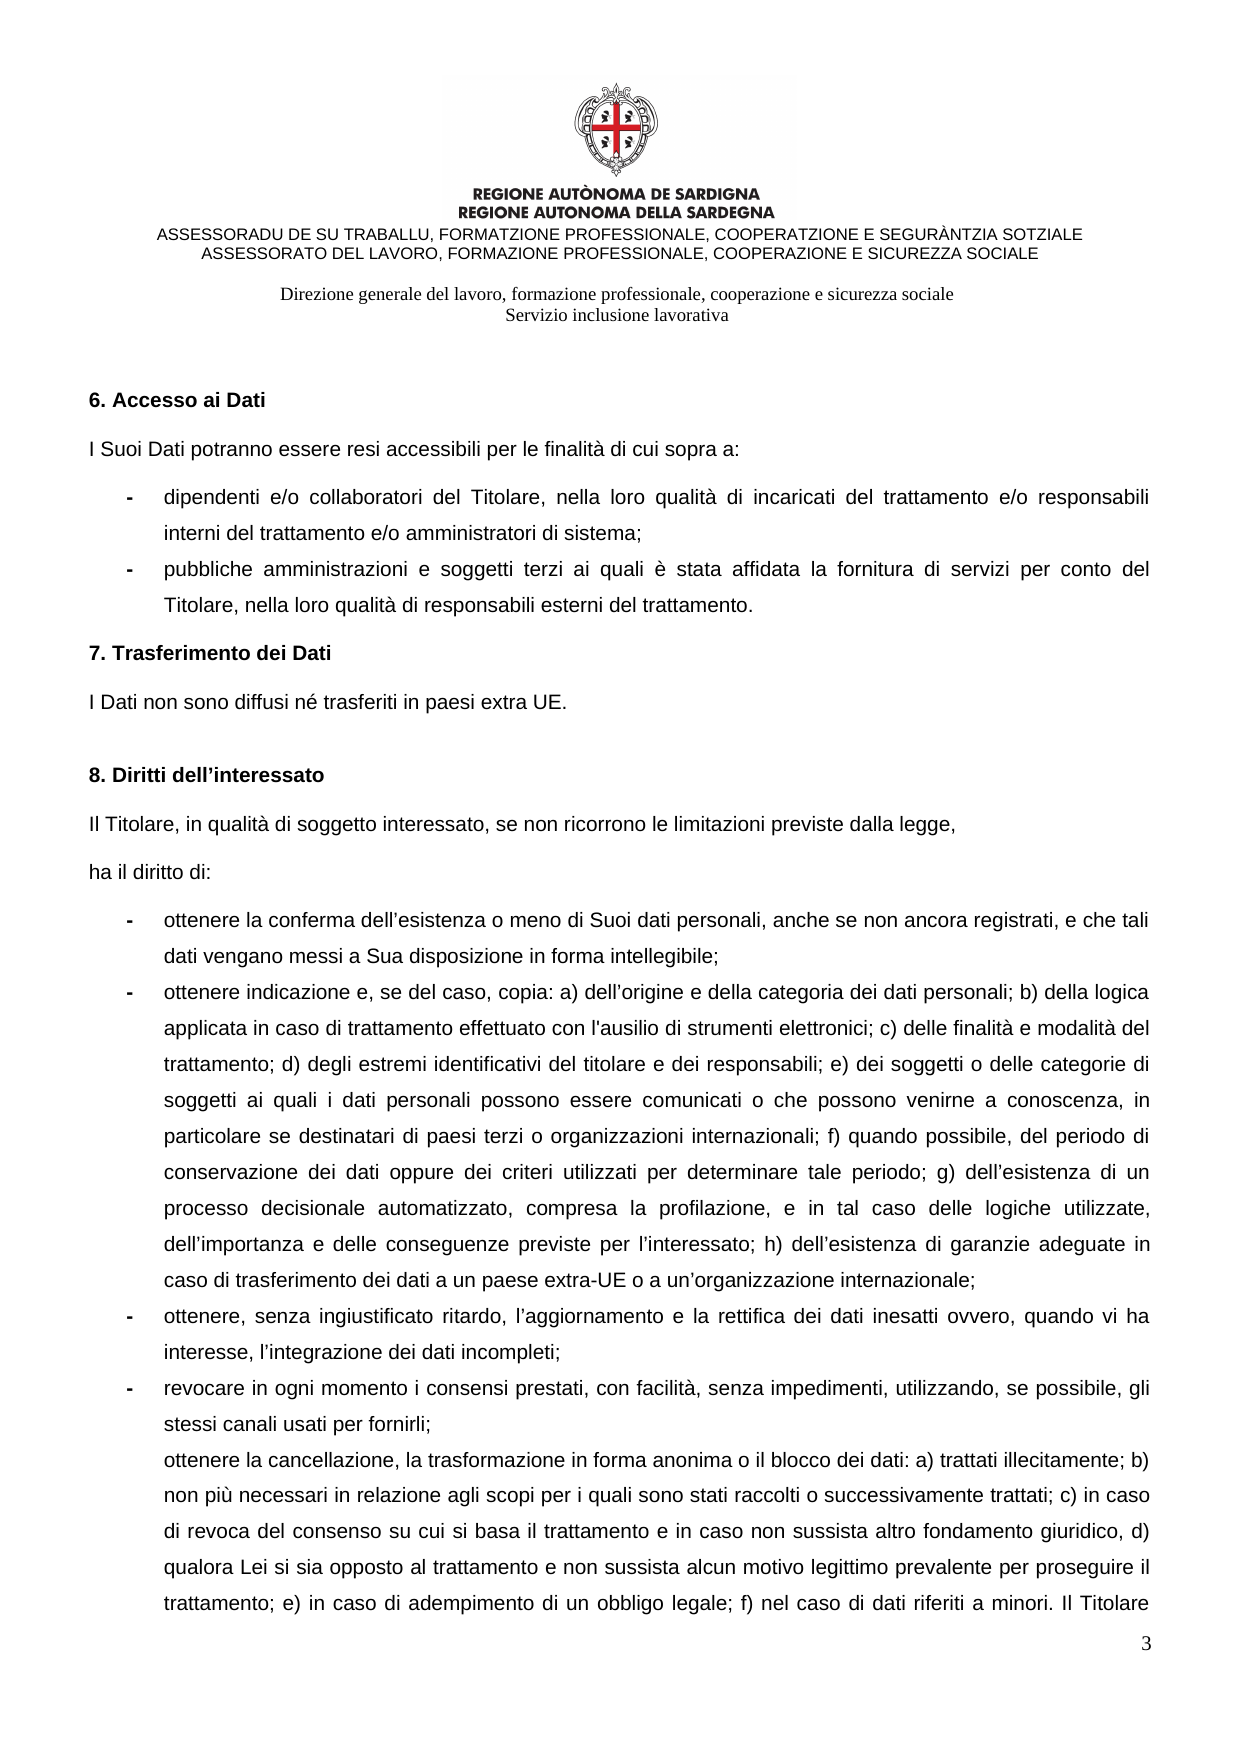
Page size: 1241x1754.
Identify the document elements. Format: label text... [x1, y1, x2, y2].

text I Suoi Dati potranno essere resi accessibili per le finalità di cui sopra a: [89, 436, 1152, 460]
text ha il diritto di: [89, 860, 1152, 884]
text 8. Diritti dell’interessato [89, 763, 1152, 787]
list ottenere la conferma dell’esistenza o meno di Suoi dati personali, anche se non ancora registrati, e che tali dati vengano messi a Sua disposizione in forma intellegibile; [126, 908, 1152, 968]
list pubbliche amministrazioni e soggetti terzi ai quali è stata affidata la fornitura di servizi per conto del Titolare, nella loro qualità di responsabili esterni del trattamento. [126, 557, 1152, 617]
list revocare in ogni momento i consensi prestati, con facilità, senza impedimenti, utilizzando, se possibile, gli stessi canali usati per fornirli; [126, 1376, 1152, 1435]
list ottenere indicazione e, se del caso, copia: a) dell’origine e della categoria dei dati personali; b) della logica applicata in caso di trattamento effettuato con l'ausilio di strumenti elettronici; c) delle finalità e modalità del trattamento; d) degli estremi identificativi del titolare e dei responsabili; e) dei soggetti o delle categorie di soggetti ai quali i dati personali possono essere comunicati o che possono venirne a conoscenza, in particolare se destinatari di paesi terzi o organizzazioni internazionali; f) quando possibile, del periodo di conservazione dei dati oppure dei criteri utilizzati per determinare tale periodo; g) dell’esistenza di un processo decisionale automatizzato, compresa la profilazione, e in tal caso delle logiche utilizzate, dell’importanza e delle conseguenze previste per l’interessato; h) dell’esistenza di garanzie adeguate in caso di trasferimento dei dati a un paese extra-UE o a un’organizzazione internazionale; [126, 980, 1152, 1292]
text 6. Accesso ai Dati [89, 388, 1152, 412]
text Il Titolare, in qualità di soggetto interessato, se non ricorrono le limitazioni previste dalla legge, [89, 811, 1152, 835]
text I Dati non sono diffusi né trasferiti in paesi extra UE. [89, 689, 1152, 713]
list ottenere, senza ingiustificato ritardo, l’aggiornamento e la rettifica dei dati inesatti ovvero, quando vi ha interesse, l’integrazione dei dati incompleti; [126, 1304, 1152, 1363]
list ottenere la cancellazione, la trasformazione in forma anonima o il blocco dei dati: a) trattati illecitamente; b) non più necessari in relazione agli scopi per i quali sono stati raccolti o successivamente trattati; c) in caso di revoca del consenso su cui si basa il trattamento e in caso non sussista altro fondamento giuridico, d) qualora Lei si sia opposto al trattamento e non sussista alcun motivo legittimo prevalente per proseguire il trattamento; e) in caso di adempimento di un obbligo legale; f) nel caso di dati riferiti a minori. Il Titolare [164, 1447, 1152, 1615]
text 7. Trasferimento dei Dati [89, 641, 1152, 665]
list dipendenti e/o collaboratori del Titolare, nella loro qualità di incaricati del trattamento e/o responsabili interni del trattamento e/o amministratori di sistema; [126, 485, 1152, 545]
